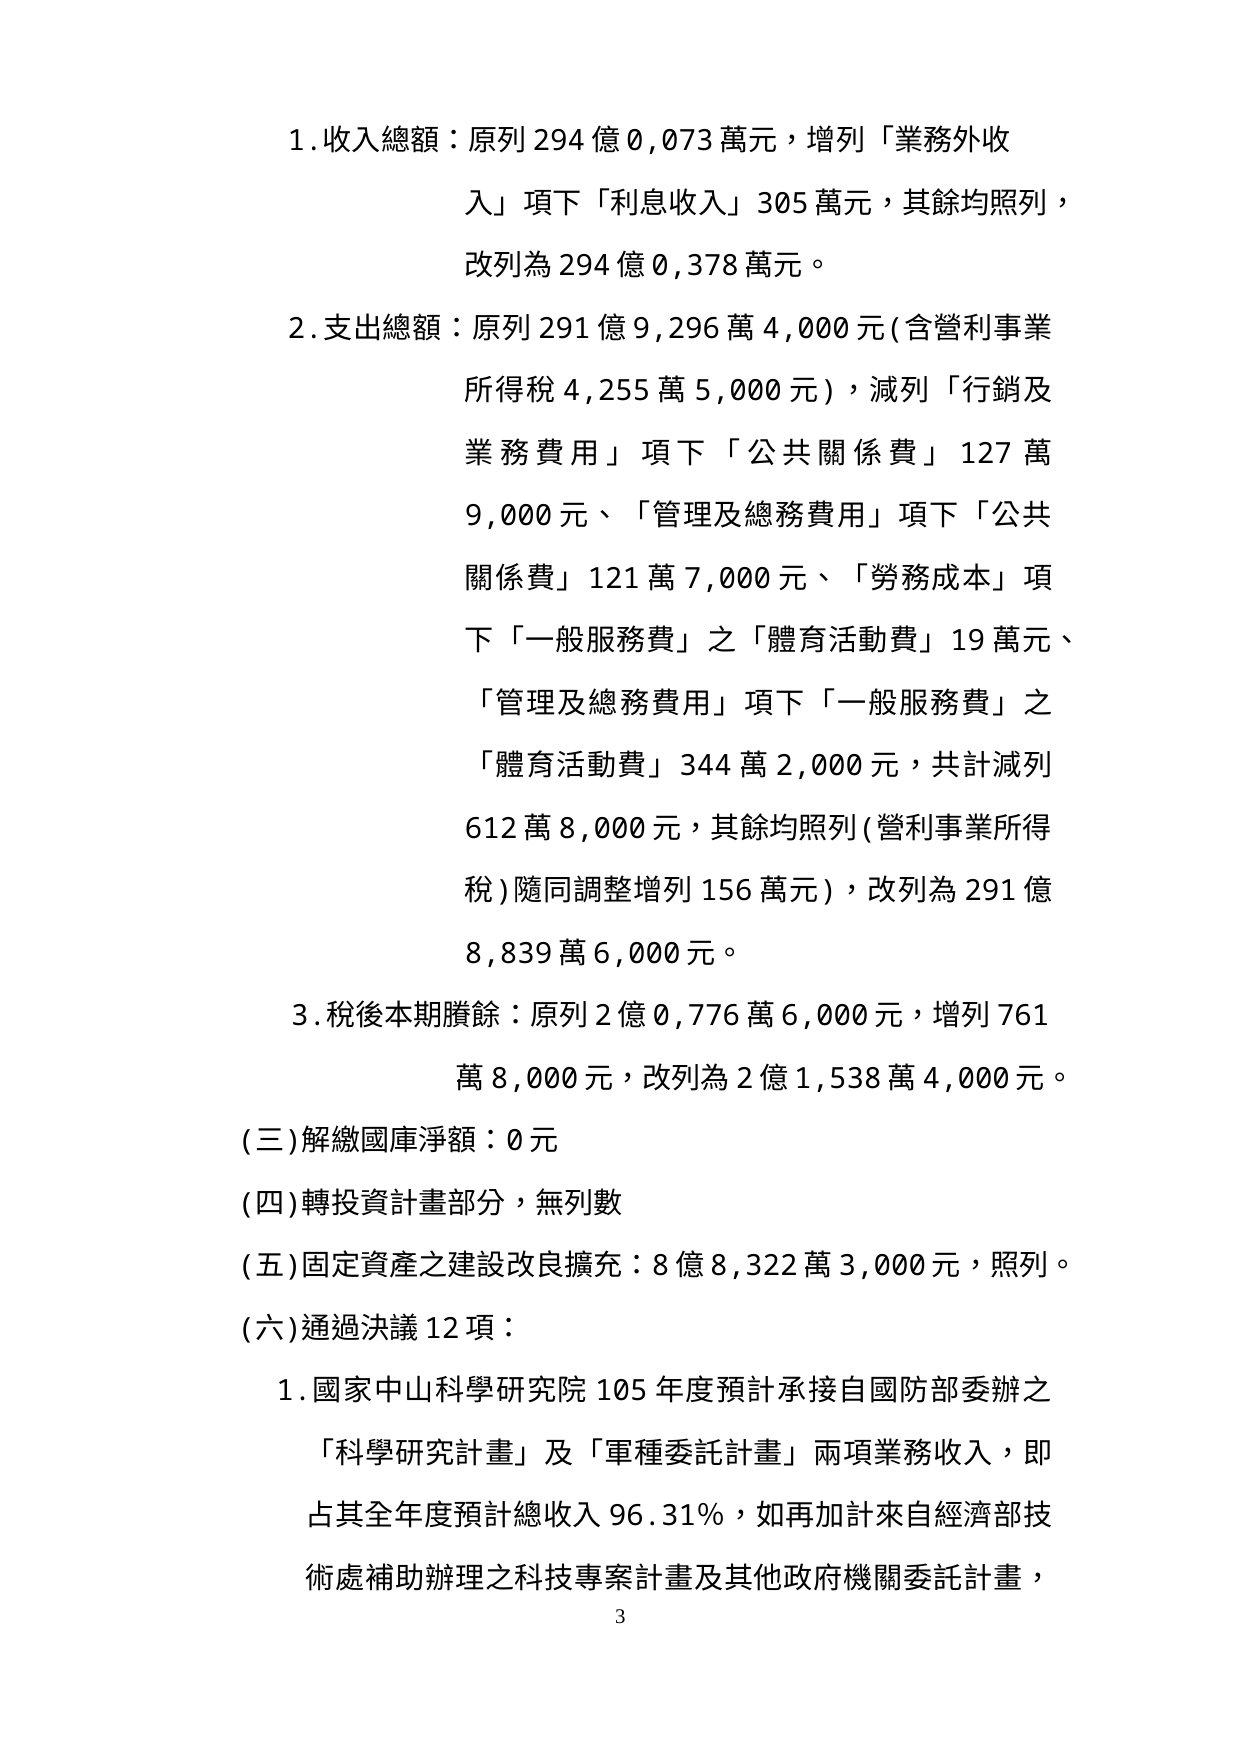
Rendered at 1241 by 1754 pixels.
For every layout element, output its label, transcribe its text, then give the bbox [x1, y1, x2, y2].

text 1.國家中山科學研究院105年度預計承接自國防部委辦之「科學研究計畫」及「軍種委託計畫」兩項業務收入，即占其全年度預計總收入96.31％，如再加計來自經濟部技術處補助辦理之科技專案計畫及其他政府機關委託計畫，則其年度業務收入幾乎完全來自政府機關，且其中逾9成來自國防部委辦計畫之本質並無改變。國家中山科學研究院105年度於「行銷及業務費用」及「管理及總務費用」科目項下，分別編列「公共關係費」511萬5,000元及487萬元，合計998萬5,000元，除較104年度之848萬5,000元增加150萬元(增幅17.68％)外，約為103年度預算數249萬4,000元之4倍，以該院年度預計「業務收入幾乎完全來自政府機關」而言，編列近千萬元之高額公共關係費允非必要。爰就「公共關係費」998萬5,000元，除減列數額外，餘均予以凍結，並要求國家中山科學研究院，提出書面報告至立法院外交及國防委員會，經同意後，始得動支。 [276, 1346, 1053, 1596]
text (六)通過決議12項： [237, 1284, 1053, 1346]
text 2.支出總額：原列291億9,296萬4,000元(含營利事業所得稅4,255萬5,000元)，減列「行銷及業務費用」項下「公共關係費」127萬9,000元、「管理及總務費用」項下「公共關係費」121萬7,000元、「勞務成本」項下「一般服務費」之「體育活動費」19萬元、「管理及總務費用」項下「一般服務費」之「體育活動費」344萬2,000元，共計減列612萬8,000元，其餘均照列(營利事業所得稅)隨同調整增列156萬元)，改列為291億8,839萬6,000元。 [287, 284, 1053, 971]
text 1.收入總額：原列294億0,073萬元，增列「業務外收入」項下「利息收入」305萬元，其餘均照列，改列為294億0,378萬元。 [287, 96, 1053, 284]
text 3.稅後本期賸餘：原列2億0,776萬6,000元，增列761萬8,000元，改列為2億1,538萬4,000元。 [291, 971, 1053, 1096]
text (五)固定資產之建設改良擴充：8億8,322萬3,000元，照列。 [237, 1221, 1053, 1284]
text (四)轉投資計畫部分，無列數 [237, 1159, 1053, 1221]
text (三)解繳國庫淨額：0元 [237, 1096, 1053, 1159]
